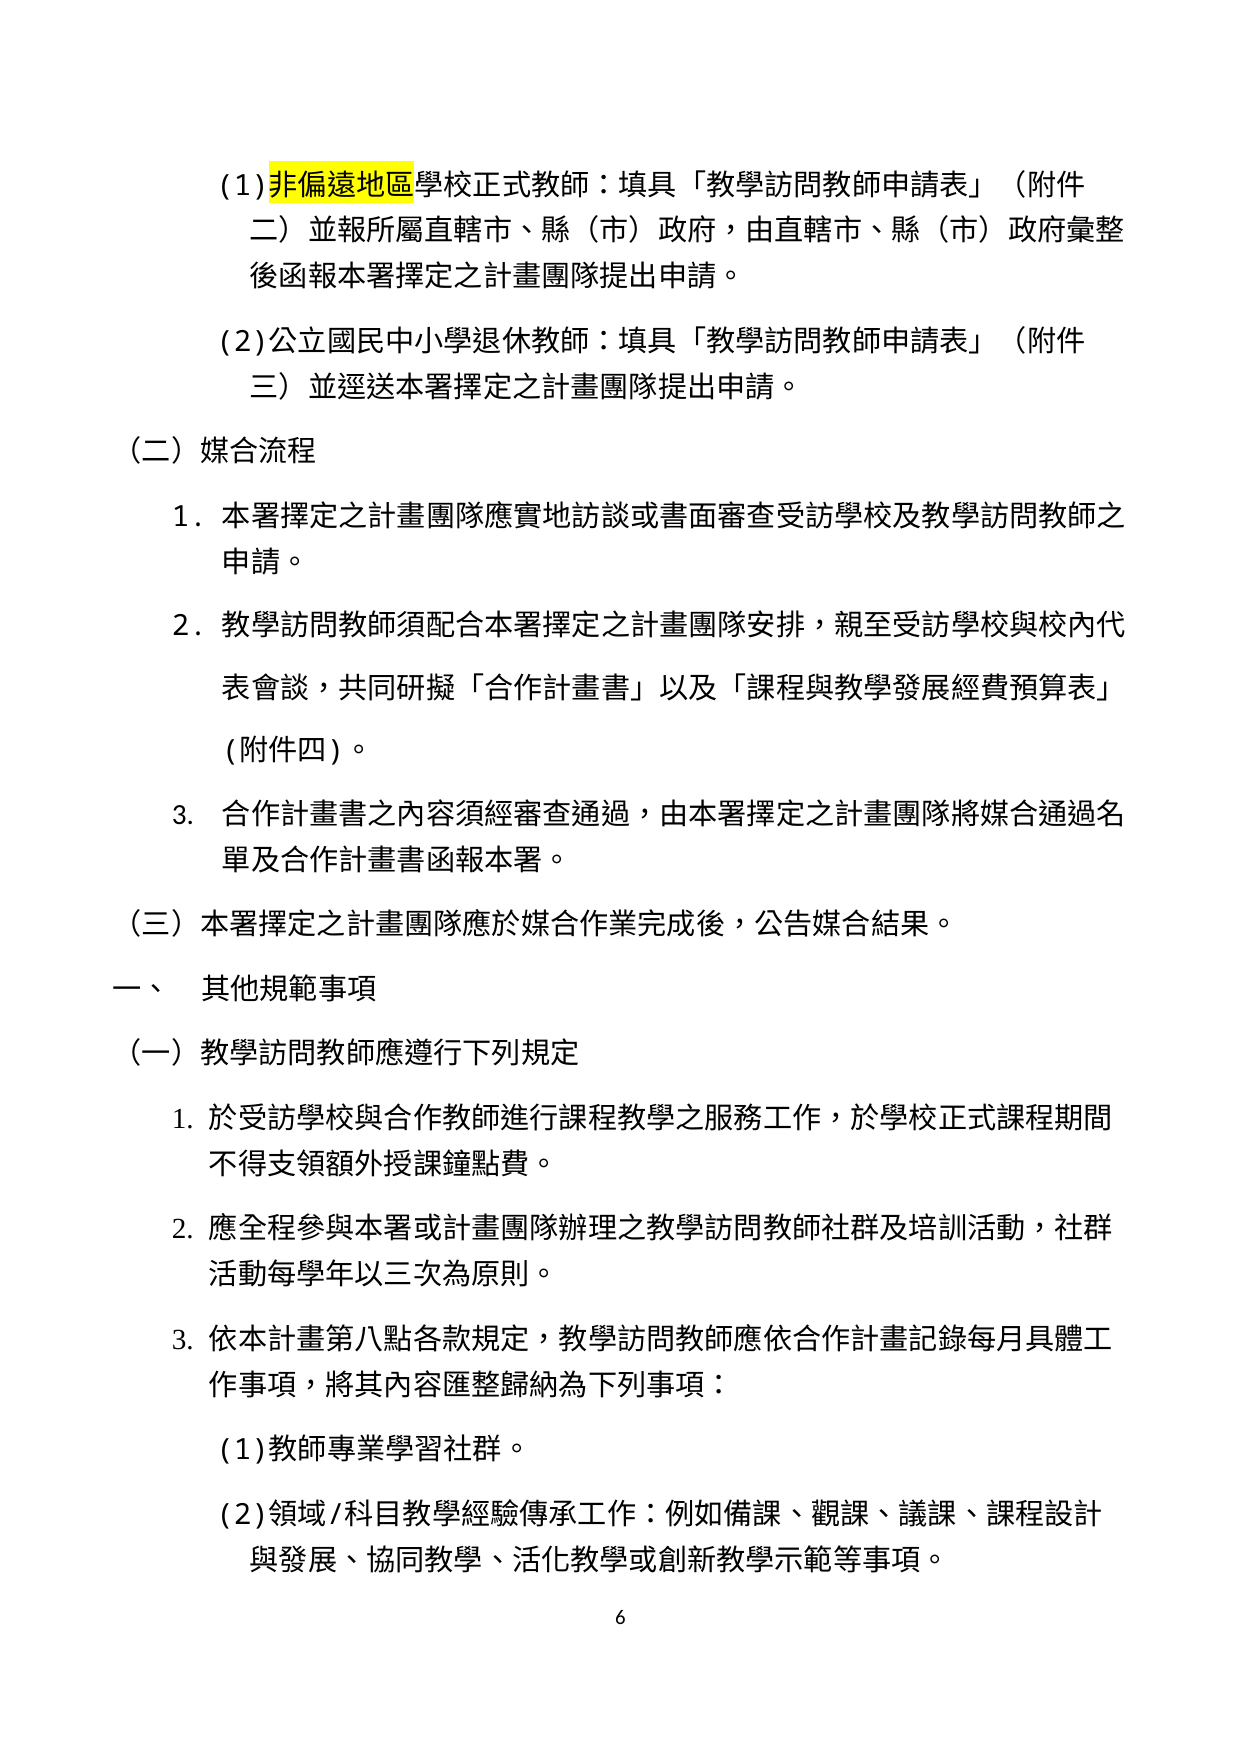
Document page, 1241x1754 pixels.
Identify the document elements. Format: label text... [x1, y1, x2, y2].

list 合作計畫書之內容須經審查通過，由本署擇定之計畫團隊將媒合通過名單及合作計畫書函報本署。 [172, 787, 1128, 879]
text （三）本署擇定之計畫團隊應於媒合作業完成後，公告媒合結果。 [112, 898, 1128, 944]
list 教學訪問教師須配合本署擇定之計畫團隊安排，親至受訪學校與校內代表會談，共同研擬「合作計畫書」以及「課程與教學發展經費預算表」(附件四)。 [172, 581, 1128, 769]
text (1)教師專業學習社群。 [216, 1423, 1128, 1469]
list 依本計畫第八點各款規定，教學訪問教師應依合作計畫記錄每月具體工作事項，將其內容匯整歸納為下列事項： [172, 1312, 1128, 1404]
list 於受訪學校與合作教師進行課程教學之服務工作，於學校正式課程期間不得支領額外授課鐘點費。 [172, 1092, 1128, 1183]
text （一）教學訪問教師應遵行下列規定 [112, 1027, 1128, 1073]
text (1)非偏遠地區學校正式教師：填具「教學訪問教師申請表」（附件二）並報所屬直轄市、縣（市）政府，由直轄市、縣（市）政府彙整後函報本署擇定之計畫團隊提出申請。 [216, 158, 1128, 296]
text (2)公立國民中小學退休教師：填具「教學訪問教師申請表」（附件三）並逕送本署擇定之計畫團隊提出申請。 [216, 314, 1128, 406]
text （二）媒合流程 [112, 425, 1128, 471]
list 本署擇定之計畫團隊應實地訪談或書面審查受訪學校及教學訪問教師之申請。 [172, 489, 1128, 581]
text (2)領域/科目教學經驗傳承工作：例如備課、觀課、議課、課程設計與發展、協同教學、活化教學或創新教學示範等事項。 [216, 1487, 1128, 1579]
list 其他規範事項 [112, 962, 1128, 1008]
list 應全程參與本署或計畫團隊辦理之教學訪問教師社群及培訓活動，社群活動每學年以三次為原則。 [172, 1202, 1128, 1294]
